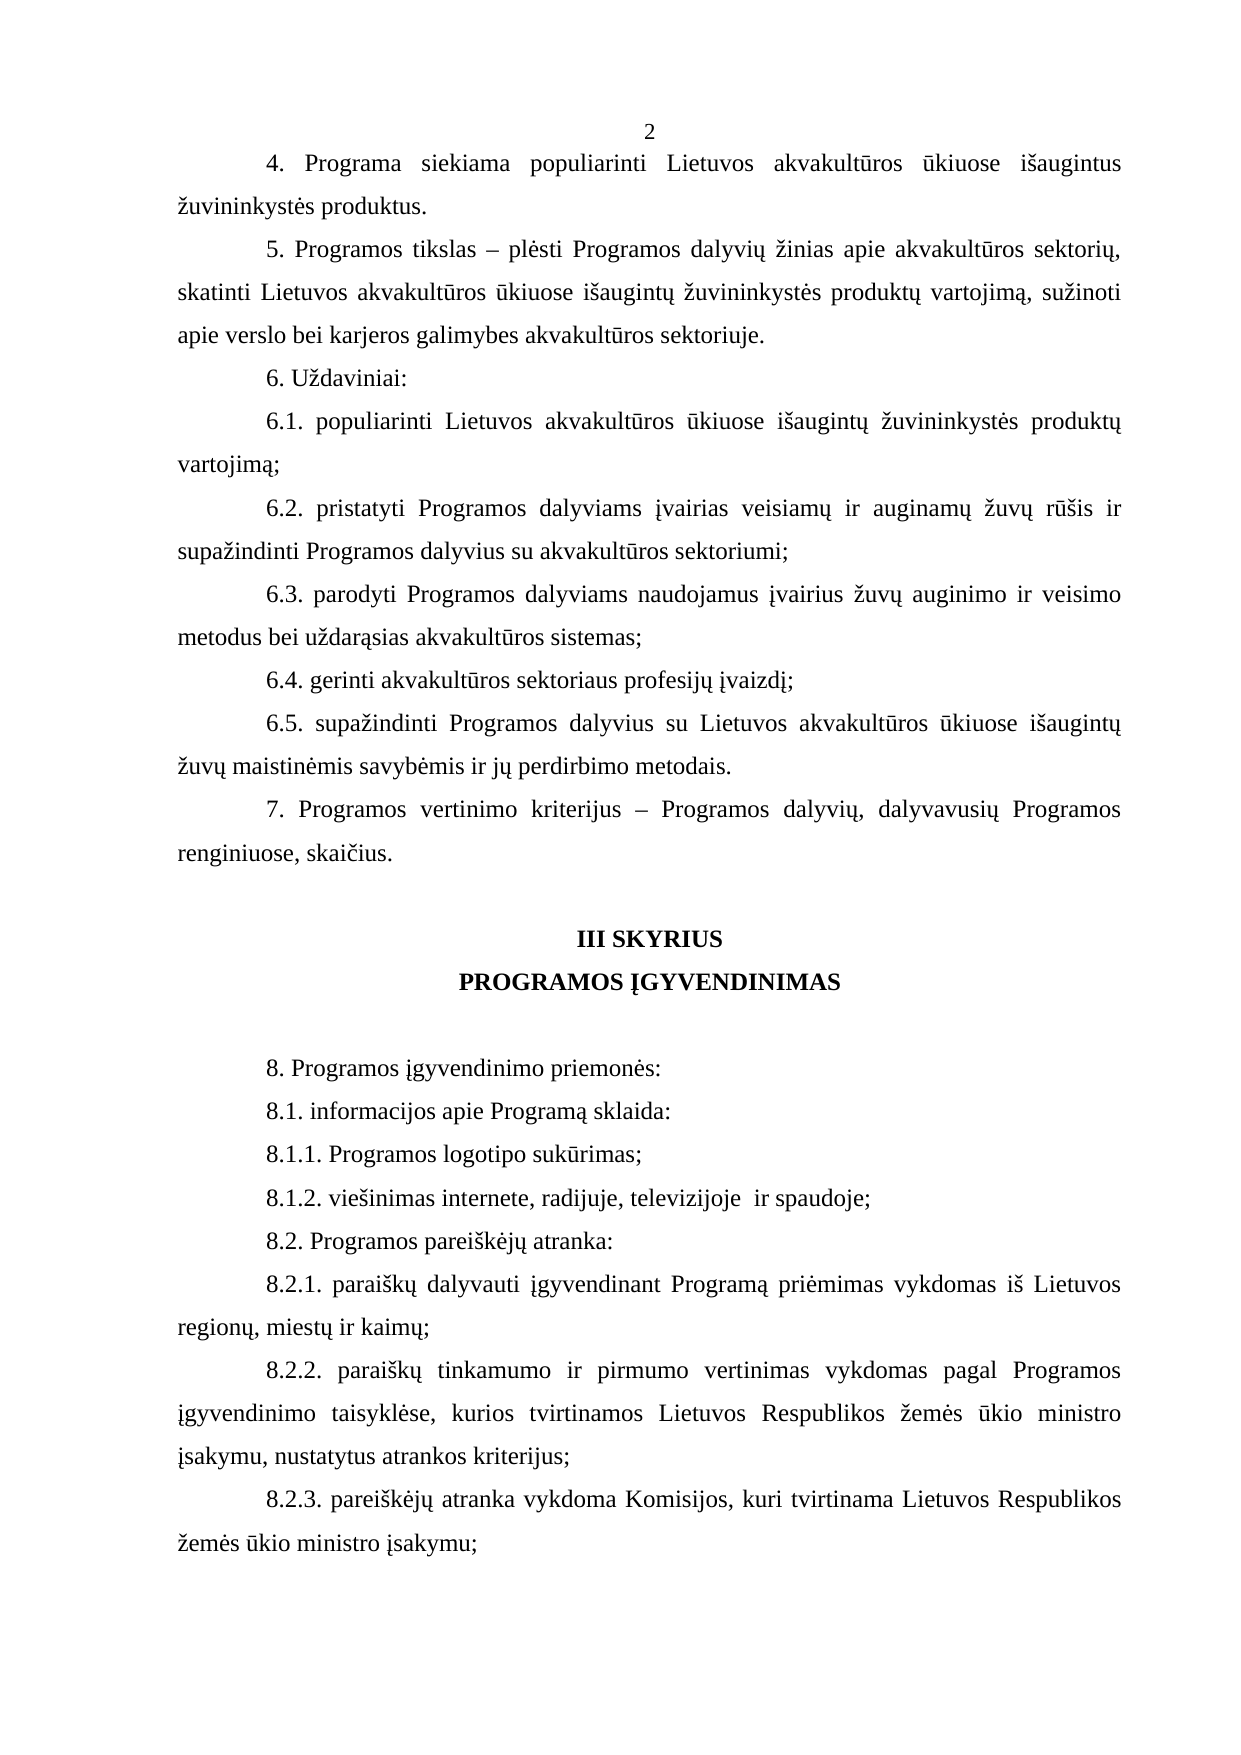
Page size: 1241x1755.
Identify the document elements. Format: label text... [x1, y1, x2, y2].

text 8.2.2. paraiškų tinkamumo ir pirmumo vertinimas vykdomas pagal Programos įgyvendinimo taisyklėse, kurios tvirtinamos Lietuvos Respublikos žemės ūkio ministro įsakymu, nustatytus atrankos kriterijus; [177, 1355, 1122, 1470]
text III SKYRIUS [177, 924, 1122, 953]
text 8.2.3. pareiškėjų atranka vykdoma Komisijos, kuri tvirtinama Lietuvos Respublikos žemės ūkio ministro įsakymu; [177, 1484, 1122, 1556]
text 6.3. parodyti Programos dalyviams naudojamus įvairius žuvų auginimo ir veisimo metodus bei uždarąsias akvakultūros sistemas; [177, 579, 1122, 651]
text 8. Programos įgyvendinimo priemonės: [177, 1053, 1122, 1082]
text 5. Programos tikslas – plėsti Programos dalyvių žinias apie akvakultūros sektorių, skatinti Lietuvos akvakultūros ūkiuose išaugintų žuvininkystės produktų vartojimą, sužinoti apie verslo bei karjeros galimybes akvakultūros sektoriuje. [177, 234, 1122, 349]
text 6.2. pristatyti Programos dalyviams įvairias veisiamų ir auginamų žuvų rūšis ir supažindinti Programos dalyvius su akvakultūros sektoriumi; [177, 493, 1122, 564]
text 6.4. gerinti akvakultūros sektoriaus profesijų įvaizdį; [177, 665, 1122, 694]
text PROGRAMOS ĮGYVENDINIMAS [177, 967, 1122, 996]
text 7. Programos vertinimo kriterijus – Programos dalyvių, dalyvavusių Programos renginiuose, skaičius. [177, 794, 1122, 866]
text 6. Uždaviniai: [177, 363, 1122, 392]
text 8.1.2. viešinimas internete, radijuje, televizijoje ir spaudoje; [177, 1183, 1122, 1211]
text 8.2. Programos pareiškėjų atranka: [177, 1226, 1122, 1254]
text 4. Programa siekiama populiarinti Lietuvos akvakultūros ūkiuose išaugintus žuvininkystės produktus. [177, 148, 1122, 219]
text 8.1.1. Programos logotipo sukūrimas; [177, 1139, 1122, 1168]
text 8.2.1. paraiškų dalyvauti įgyvendinant Programą priėmimas vykdomas iš Lietuvos regionų, miestų ir kaimų; [177, 1269, 1122, 1341]
text 6.5. supažindinti Programos dalyvius su Lietuvos akvakultūros ūkiuose išaugintų žuvų maistinėmis savybėmis ir jų perdirbimo metodais. [177, 708, 1122, 780]
text 6.1. populiarinti Lietuvos akvakultūros ūkiuose išaugintų žuvininkystės produktų vartojimą; [177, 406, 1122, 478]
text 8.1. informacijos apie Programą sklaida: [177, 1096, 1122, 1125]
